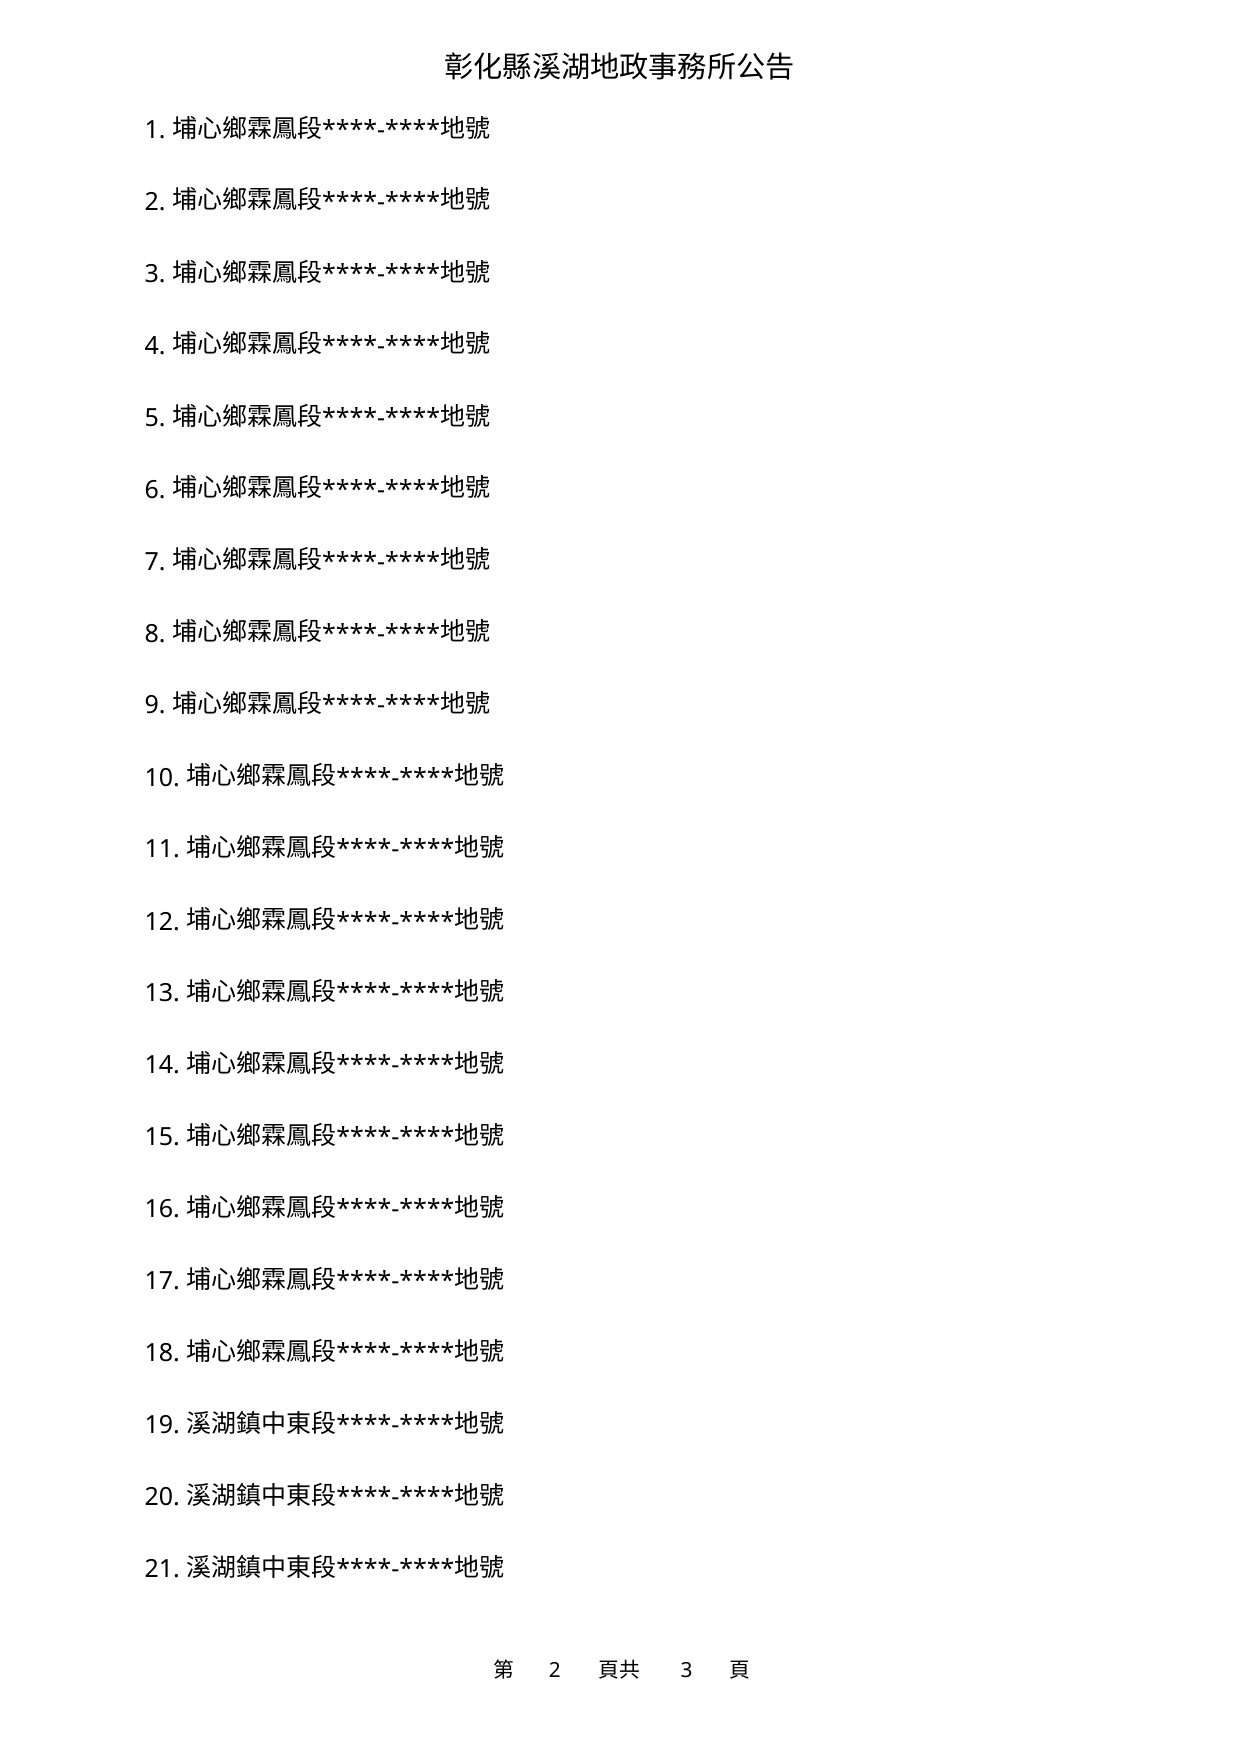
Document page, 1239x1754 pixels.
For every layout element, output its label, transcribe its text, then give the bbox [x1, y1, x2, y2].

table_cell [0, 1102, 62, 1174]
table_cell [0, 1174, 62, 1246]
table_header [760, 0, 1177, 41]
table_cell 頁共 [585, 1650, 653, 1690]
table_cell 11. 埔心鄉霖鳳段****-****地號 [62, 814, 1177, 886]
table_cell [1177, 958, 1239, 1030]
table_cell 9. 埔心鄉霖鳳段****-****地號 [62, 670, 1177, 742]
table_cell [1177, 1030, 1239, 1102]
table_cell 16. 埔心鄉霖鳳段****-****地號 [62, 1174, 1177, 1246]
table_cell [0, 742, 62, 814]
table_cell 19. 溪湖鎮中東段****-****地號 [62, 1390, 1177, 1462]
table_cell [653, 1606, 719, 1649]
table_cell [1177, 310, 1239, 382]
table_cell [1177, 670, 1239, 742]
table_cell 17. 埔心鄉霖鳳段****-****地號 [62, 1246, 1177, 1318]
table_cell [1177, 1246, 1239, 1318]
table_cell 21. 溪湖鎮中東段****-****地號 [62, 1534, 1177, 1606]
table_cell [760, 1650, 1177, 1690]
table_cell 18. 埔心鄉霖鳳段****-****地號 [62, 1318, 1177, 1390]
table_header [1177, 0, 1239, 41]
table_header [585, 0, 653, 41]
table_cell [1177, 742, 1239, 814]
table_cell [1177, 1462, 1239, 1534]
table_cell [1177, 886, 1239, 958]
table_cell 2 [524, 1650, 585, 1690]
table_cell [483, 1606, 523, 1649]
table_cell 3. 埔心鄉霖鳳段****-****地號 [62, 239, 1177, 310]
table_cell 4. 埔心鄉霖鳳段****-****地號 [62, 310, 1177, 382]
table_cell [0, 526, 62, 598]
table_cell 7. 埔心鄉霖鳳段****-****地號 [62, 526, 1177, 598]
table_cell [0, 1650, 62, 1690]
table_cell 1. 埔心鄉霖鳳段****-****地號 [62, 95, 1177, 166]
table_cell [0, 598, 62, 670]
table_cell 12. 埔心鄉霖鳳段****-****地號 [62, 886, 1177, 958]
table_cell [0, 310, 62, 382]
table_cell [0, 239, 62, 310]
table_cell [0, 1030, 62, 1102]
table_cell [0, 958, 62, 1030]
table_cell [0, 670, 62, 742]
table_cell [0, 95, 62, 166]
table_header [483, 0, 523, 41]
table_cell 10. 埔心鄉霖鳳段****-****地號 [62, 742, 1177, 814]
table_cell [1177, 598, 1239, 670]
table_cell [1177, 166, 1239, 238]
table_cell [0, 41, 62, 94]
table_cell [0, 1462, 62, 1534]
table_cell [0, 814, 62, 886]
table_cell [0, 1534, 62, 1606]
table_header [524, 0, 585, 41]
table_cell [1177, 383, 1239, 454]
table_cell [1177, 814, 1239, 886]
table_cell 14. 埔心鄉霖鳳段****-****地號 [62, 1030, 1177, 1102]
table_cell [0, 886, 62, 958]
table_cell 8. 埔心鄉霖鳳段****-****地號 [62, 598, 1177, 670]
table_header [653, 0, 719, 41]
table_cell 5. 埔心鄉霖鳳段****-****地號 [62, 383, 1177, 454]
table_cell [585, 1606, 653, 1649]
table_cell 6. 埔心鄉霖鳳段****-****地號 [62, 454, 1177, 526]
table_cell [0, 1606, 62, 1649]
table_cell [1177, 1174, 1239, 1246]
table_cell [524, 1606, 585, 1649]
table_header [720, 0, 760, 41]
table_cell [1177, 239, 1239, 310]
table_cell [760, 1606, 1177, 1649]
table_cell 頁 [720, 1650, 760, 1690]
table_cell [1177, 1318, 1239, 1390]
table_cell 20. 溪湖鎮中東段****-****地號 [62, 1462, 1177, 1534]
table_cell [0, 383, 62, 454]
table_cell [62, 1606, 483, 1649]
table_cell [1177, 95, 1239, 166]
table_cell [0, 1246, 62, 1318]
table_cell [1177, 526, 1239, 598]
table_cell [0, 454, 62, 526]
table_header [62, 0, 483, 41]
table_cell 13. 埔心鄉霖鳳段****-****地號 [62, 958, 1177, 1030]
table_header [0, 0, 62, 41]
table_cell [1177, 41, 1239, 94]
table_cell [0, 166, 62, 238]
table_cell [0, 1390, 62, 1462]
table_cell 第 [483, 1650, 523, 1690]
table_cell [1177, 1650, 1239, 1690]
table_cell 15. 埔心鄉霖鳳段****-****地號 [62, 1102, 1177, 1174]
table_cell [720, 1606, 760, 1649]
table_cell [0, 1318, 62, 1390]
table_cell [1177, 1606, 1239, 1649]
table_cell 3 [653, 1650, 719, 1690]
table_cell 2. 埔心鄉霖鳳段****-****地號 [62, 166, 1177, 238]
table_cell [1177, 1102, 1239, 1174]
table_cell [1177, 454, 1239, 526]
table_cell [1177, 1390, 1239, 1462]
table_cell 彰化縣溪湖地政事務所公告 [62, 41, 1177, 94]
table_cell [62, 1650, 483, 1690]
table_cell [1177, 1534, 1239, 1606]
